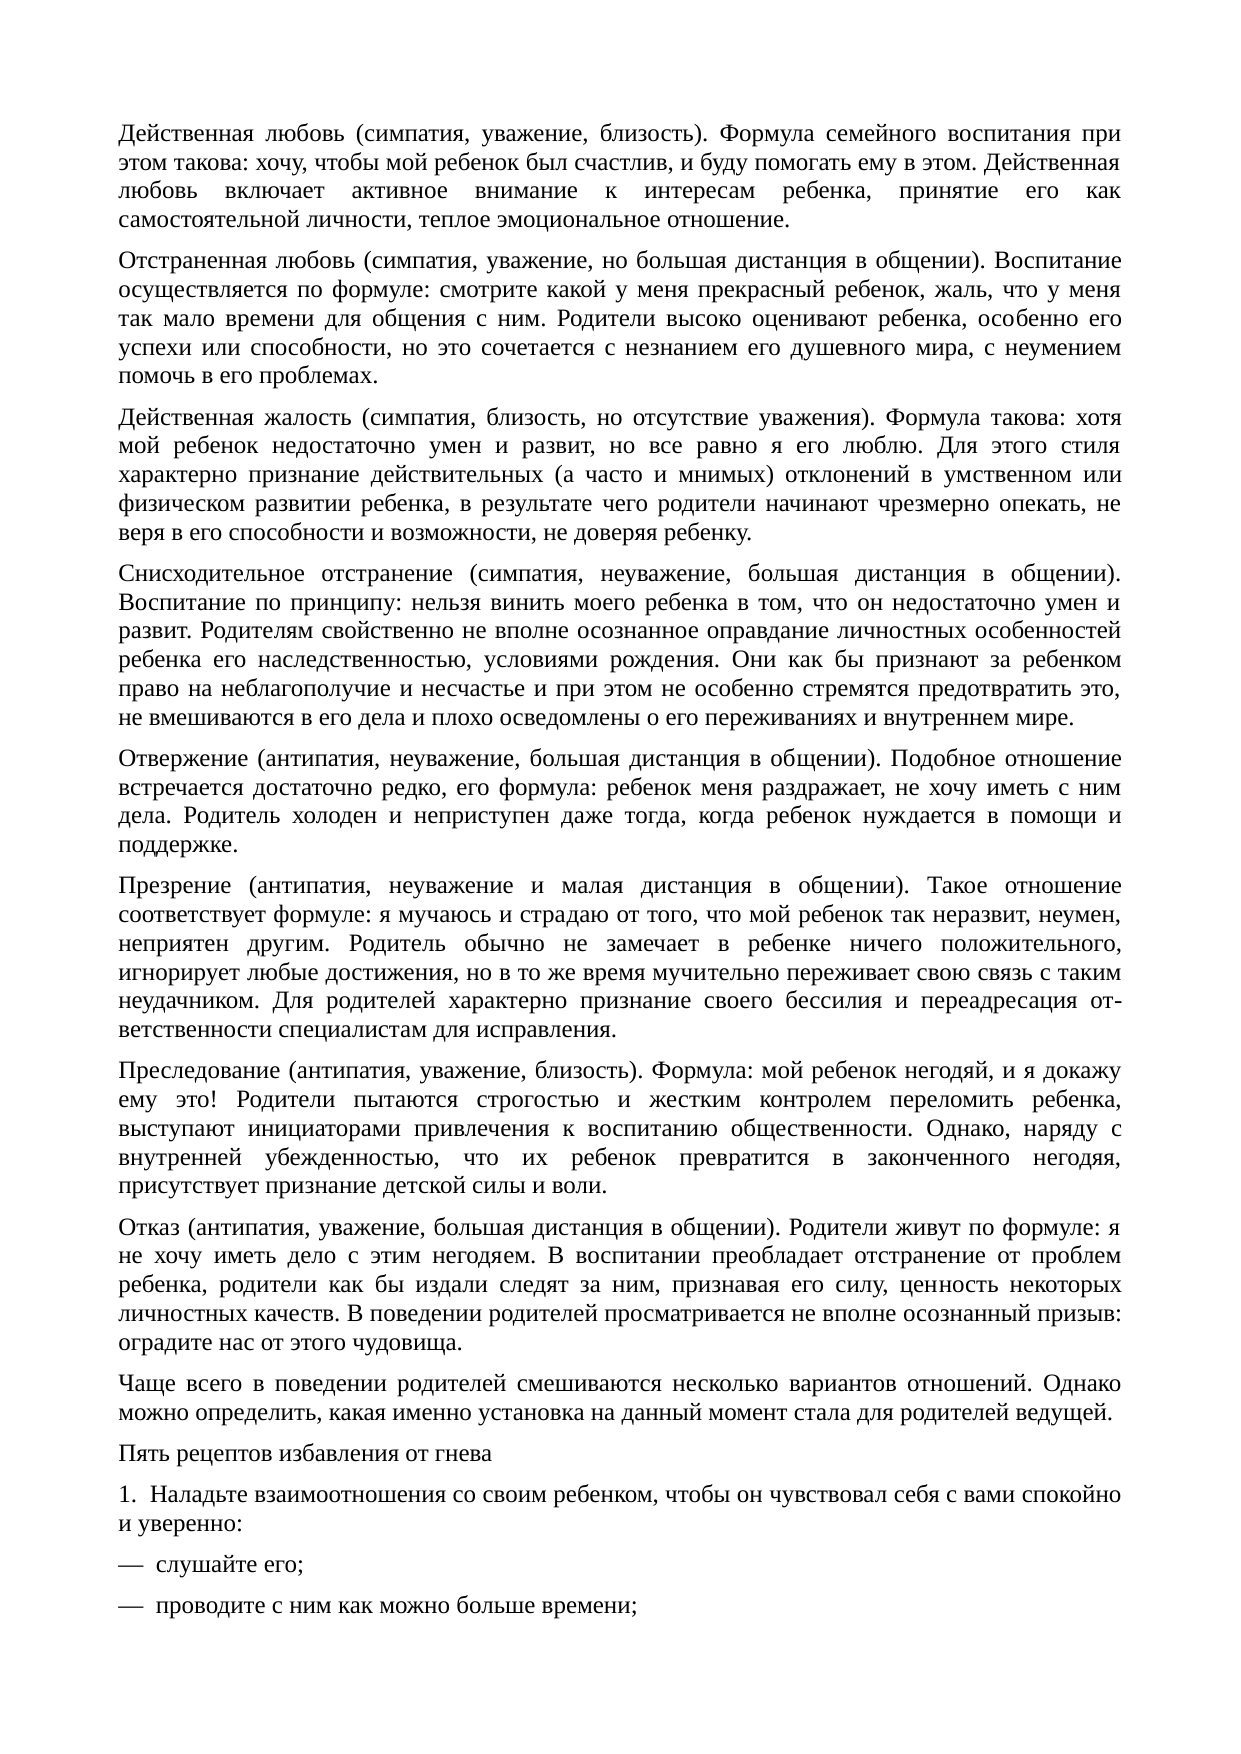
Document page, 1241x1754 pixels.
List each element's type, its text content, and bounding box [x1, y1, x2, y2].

text — слушайте его; [118, 1549, 1122, 1578]
text Действенная жалость (симпатия, близость, но отсутствие ува­жения). Формула такова: хотя мой ребенок недостаточно умен и развит, но все равно я его люблю. Для этого стиля характерно признание действительных (а часто и мнимых) отклонений в ум­ственном или физическом развитии ребенка, в результате чего родители начинают чрезмерно опекать, не веря в его способнос­ти и возможности, не доверяя ребенку. [118, 402, 1122, 546]
text Преследование (антипатия, уважение, близость). Формула: мой ребенок негодяй, и я докажу ему это! Родители пытаются строгос­тью и жестким контролем переломить ребенка, выступают иници­аторами привлечения к воспитанию общественности. Однако, на­ряду с внутренней убежденностью, что их ребенок превратится в законченного негодяя, присутствует признание детской силы и воли. [118, 1056, 1122, 1199]
text Действенная любовь (симпатия, уважение, близость). Формула семейного воспитания при этом такова: хочу, чтобы мой ребенок был счастлив, и буду помогать ему в этом. Действенная любовь включает активное внимание к интересам ребенка, принятие его как самостоятельной личности, теплое эмоциональное отношение. [118, 118, 1122, 233]
text Пять рецептов избавления от гнева [118, 1438, 1122, 1467]
text Отказ (антипатия, уважение, большая дистанция в общении). Родители живут по формуле: я не хочу иметь дело с этим негодя­ем. В воспитании преобладает отстранение от проблем ребенка, родители как бы издали следят за ним, признавая его силу, цен­ность некоторых личностных качеств. В поведении родителей про­сматривается не вполне осознанный призыв: оградите нас от это­го чудовища. [118, 1212, 1122, 1356]
text — проводите с ним как можно больше времени; [118, 1591, 1122, 1619]
text 1. Наладьте взаимоотношения со своим ребенком, чтобы он чувствовал себя с вами спокойно и уверенно: [118, 1479, 1122, 1537]
text Чаще всего в поведении родителей смешиваются несколько вариантов отношений. Однако можно определить, какая именно установка на данный момент стала для родителей ведущей. [118, 1368, 1122, 1426]
text Снисходительное отстранение (симпатия, неуважение, большая дистанция в общении). Воспитание по принципу: нельзя винить моего ребенка в том, что он недостаточно умен и развит. Родите­лям свойственно не вполне осознанное оправдание личностных особенностей ребенка его наследственностью, условиями рожде­ния. Они как бы признают за ребенком право на неблагополучие и несчастье и при этом не особенно стремятся предотвратить это, не вмешиваются в его дела и плохо осведомлены о его пережива­ниях и внутреннем мире. [118, 558, 1122, 731]
text Отвержение (антипатия, неуважение, большая дистанция в об­щении). Подобное отношение встречается достаточно редко, его формула: ребенок меня раздражает, не хочу иметь с ним дела. Родитель холоден и неприступен даже тогда, когда ребенок нуж­дается в помощи и поддержке. [118, 743, 1122, 858]
text Презрение (антипатия, неуважение и малая дистанция в обще­нии). Такое отношение соответствует формуле: я мучаюсь и стра­даю от того, что мой ребенок так неразвит, неумен, неприятен другим. Родитель обычно не замечает в ребенке ничего положи­тельного, игнорирует любые достижения, но в то же время мучи­тельно переживает свою связь с таким неудачником. Для родите­лей характерно признание своего бессилия и переадресация от­ветственности специалистам для исправления. [118, 871, 1122, 1043]
text Отстраненная любовь (симпатия, уважение, но большая дистан­ция в общении). Воспитание осуществляется по формуле: смотрите какой у меня прекрасный ребенок, жаль, что у меня так мало вре­мени для общения с ним. Родители высоко оценивают ребенка, осо­бенно его успехи или способности, но это сочетается с незнанием его душевного мира, с неумением помочь в его проблемах. [118, 246, 1122, 389]
